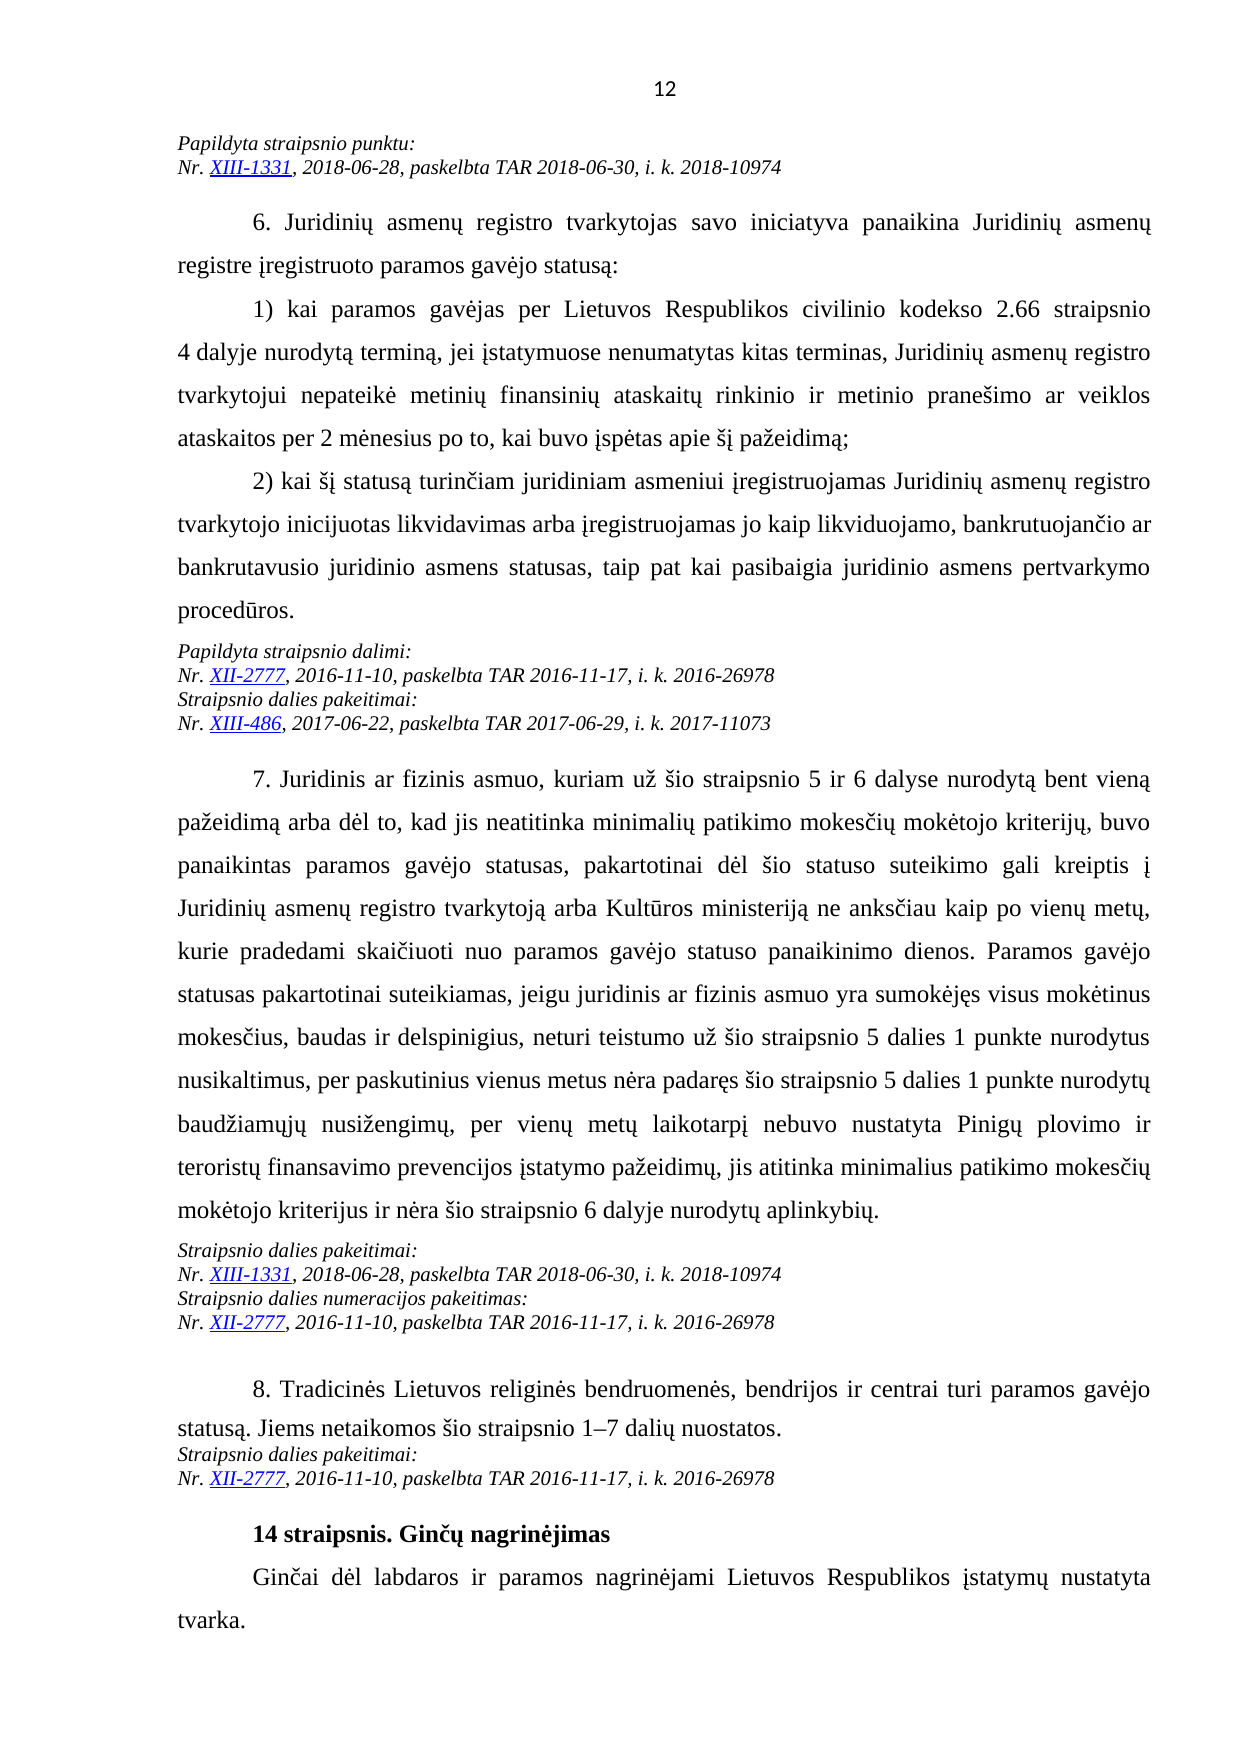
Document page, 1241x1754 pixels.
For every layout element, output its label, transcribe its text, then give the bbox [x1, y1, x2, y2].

text 1) kai paramos gavėjas per Lietuvos Respublikos civilinio kodekso 2.66 straipsnio 4 dalyje nurodytą terminą, jei įstatymuose nenumatytas kitas terminas, Juridinių asmenų registro tvarkytojui nepateikė metinių finansinių ataskaitų rinkinio ir metinio pranešimo ar veiklos ataskaitos per 2 mėnesius po to, kai buvo įspėtas apie šį pažeidimą; [177, 294, 1152, 452]
text Straipsnio dalies pakeitimai: [177, 1442, 1152, 1466]
text Papildyta straipsnio punktu: [177, 131, 1152, 155]
text 8. Tradicinės Lietuvos religinės bendruomenės, bendrijos ir centrai turi paramos gavėjo statusą. Jiems netaikomos šio straipsnio 1–7 dalių nuostatos. [177, 1363, 1152, 1442]
text Nr. XIII-1331, 2018-06-28, paskelbta TAR 2018-06-30, i. k. 2018-10974 [177, 155, 1152, 179]
text Nr. XIII-486, 2017-06-22, paskelbta TAR 2017-06-29, i. k. 2017-11073 [177, 711, 1152, 735]
text 6. Juridinių asmenų registro tvarkytojas savo iniciatyva panaikina Juridinių asmenų registre įregistruoto paramos gavėjo statusą: [177, 207, 1152, 279]
text Nr. XII-2777, 2016-11-10, paskelbta TAR 2016-11-17, i. k. 2016-26978 [177, 663, 1152, 687]
text Nr. XIII-1331, 2018-06-28, paskelbta TAR 2018-06-30, i. k. 2018-10974 [177, 1262, 1152, 1286]
text Ginčai dėl labdaros ir paramos nagrinėjami Lietuvos Respublikos įstatymų nustatyta tvarka. [177, 1562, 1152, 1634]
text Straipsnio dalies pakeitimai: [177, 687, 1152, 711]
text 2) kai šį statusą turinčiam juridiniam asmeniui įregistruojamas Juridinių asmenų registro tvarkytojo inicijuotas likvidavimas arba įregistruojamas jo kaip likviduojamo, bankrutuojančio ar bankrutavusio juridinio asmens statusas, taip pat kai pasibaigia juridinio asmens pertvarkymo procedūros. [177, 466, 1152, 624]
text Straipsnio dalies numeracijos pakeitimas: [177, 1286, 1152, 1310]
text Papildyta straipsnio dalimi: [177, 639, 1152, 663]
text Nr. XII-2777, 2016-11-10, paskelbta TAR 2016-11-17, i. k. 2016-26978 [177, 1310, 1152, 1334]
text Nr. XII-2777, 2016-11-10, paskelbta TAR 2016-11-17, i. k. 2016-26978 [177, 1466, 1152, 1490]
text 14 straipsnis. Ginčų nagrinėjimas [177, 1519, 1152, 1548]
text Straipsnio dalies pakeitimai: [177, 1238, 1152, 1262]
text 7. Juridinis ar fizinis asmuo, kuriam už šio straipsnio 5 ir 6 dalyse nurodytą bent vieną pažeidimą arba dėl to, kad jis neatitinka minimalių patikimo mokesčių mokėtojo kriterijų, buvo panaikintas paramos gavėjo statusas, pakartotinai dėl šio statuso suteikimo gali kreiptis į Juridinių asmenų registro tvarkytoją arba Kultūros ministeriją ne anksčiau kaip po vienų metų, kurie pradedami skaičiuoti nuo paramos gavėjo statuso panaikinimo dienos. Paramos gavėjo statusas pakartotinai suteikiamas, jeigu juridinis ar fizinis asmuo yra sumokėjęs visus mokėtinus mokesčius, baudas ir delspinigius, neturi teistumo už šio straipsnio 5 dalies 1 punkte nurodytus nusikaltimus, per paskutinius vienus metus nėra padaręs šio straipsnio 5 dalies 1 punkte nurodytų baudžiamųjų nusižengimų, per vienų metų laikotarpį nebuvo nustatyta Pinigų plovimo ir teroristų finansavimo prevencijos įstatymo pažeidimų, jis atitinka minimalius patikimo mokesčių mokėtojo kriterijus ir nėra šio straipsnio 6 dalyje nurodytų aplinkybių. [177, 764, 1152, 1224]
